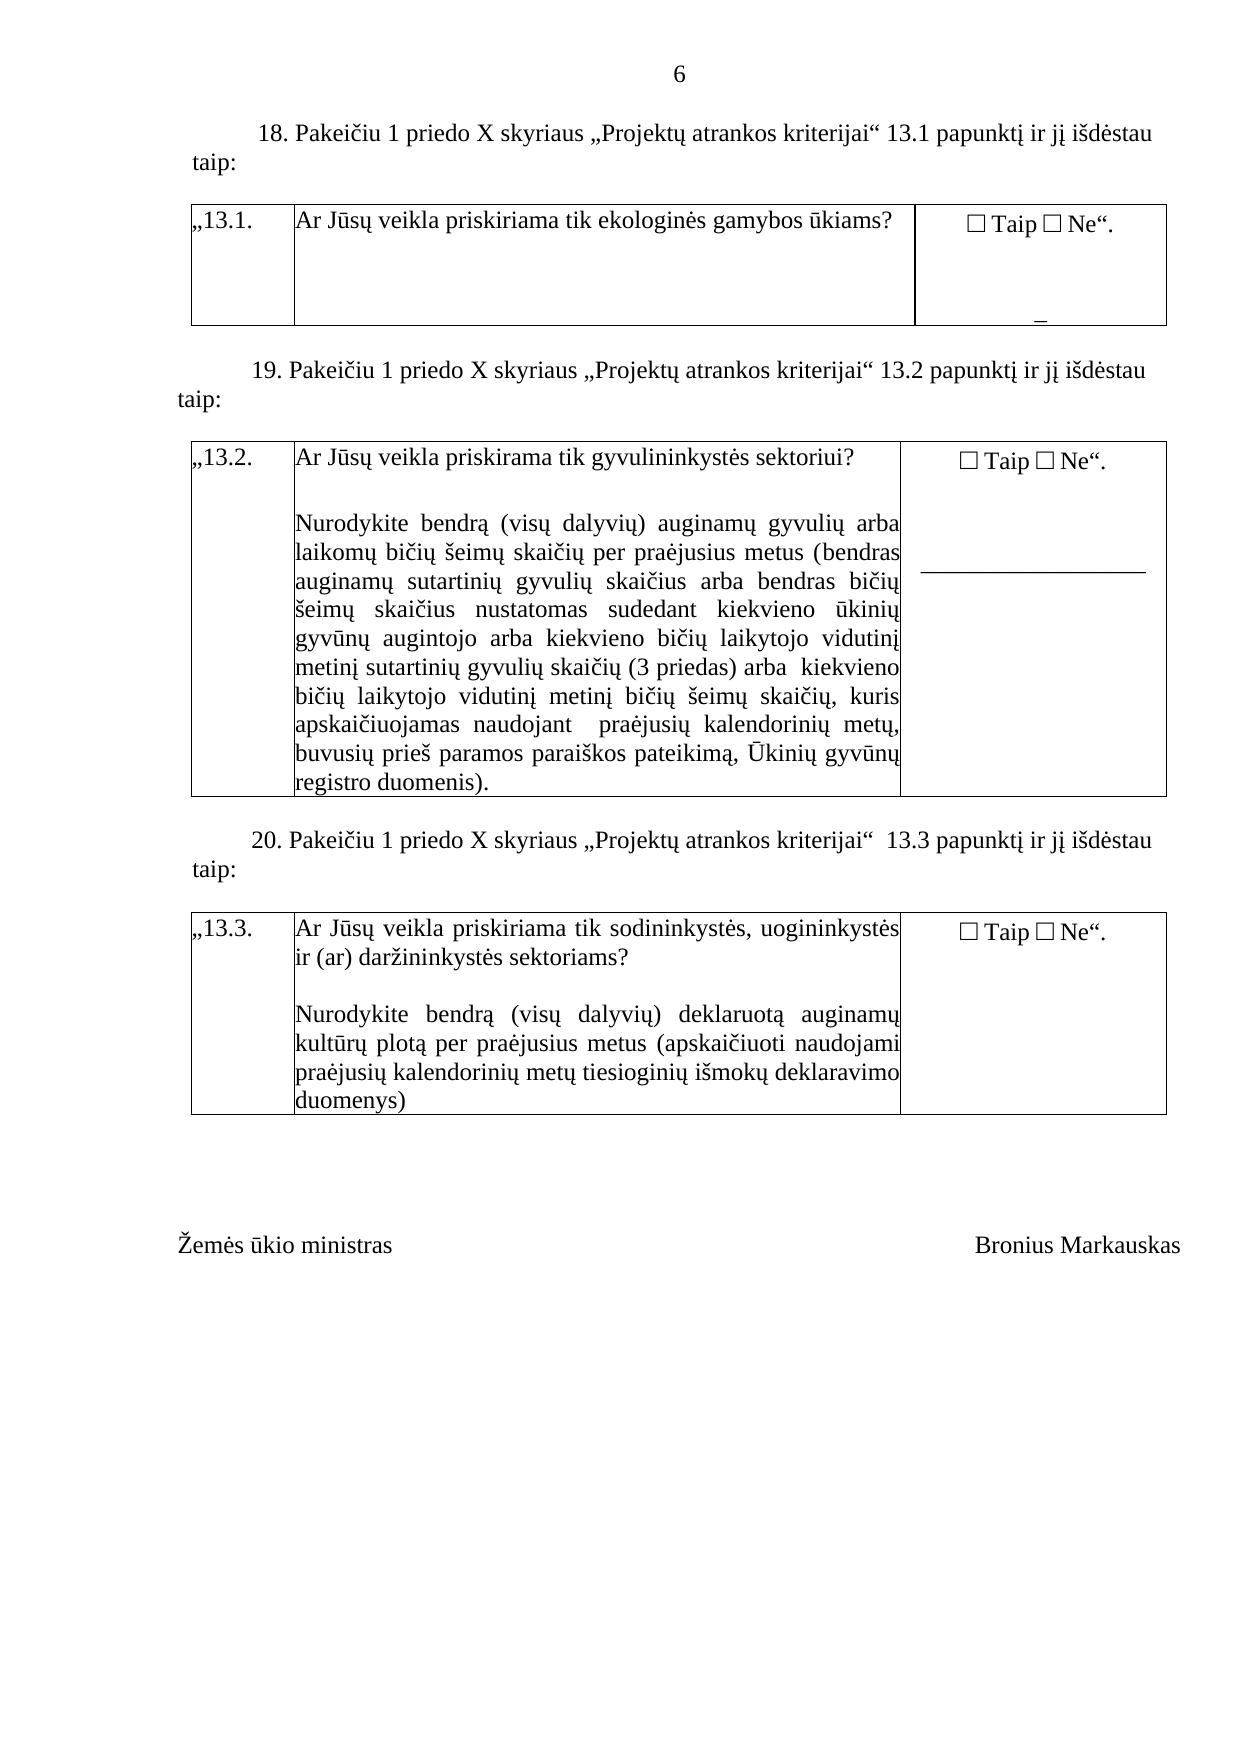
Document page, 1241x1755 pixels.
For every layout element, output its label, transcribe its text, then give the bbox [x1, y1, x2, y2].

table_header □ Taip □ Ne“. __________________ [901, 442, 1166, 796]
table_header Ar Jūsų veikla priskiriama tik ekologinės gamybos ūkiams? [295, 205, 914, 325]
table_header □ Taip □ Ne“. [901, 913, 1166, 1114]
text 19. Pakeičiu 1 priedo X skyriaus „Projektų atrankos kriterijai“ 13.2 papunktį ir jį išdėstau taip: [177, 355, 1181, 412]
table_header „13.3. [192, 913, 294, 1114]
table_header Ar Jūsų veikla priskirama tik gyvulininkystės sektoriui? Nurodykite bendrą (visų dalyvių) auginamų gyvulių arba laikomų bičių šeimų skaičių per praėjusius metus (bendras auginamų sutartinių gyvulių skaičius arba bendras bičių šeimų skaičius nustatomas sudedant kiekvieno ūkinių gyvūnų augintojo arba kiekvieno bičių laikytojo vidutinį metinį sutartinių gyvulių skaičių (3 priedas) arba kiekvieno bičių laikytojo vidutinį metinį bičių šeimų skaičių, kuris apskaičiuojamas naudojant praėjusių kalendorinių metų, buvusių prieš paramos paraiškos pateikimą, Ūkinių gyvūnų registro duomenis). [295, 442, 900, 796]
text 18. Pakeičiu 1 priedo X skyriaus „Projektų atrankos kriterijai“ 13.1 papunktį ir jį išdėstau taip: [192, 118, 1181, 176]
table_header „13.2. [192, 442, 294, 796]
table_header Ar Jūsų veikla priskiriama tik sodininkystės, uogininkystės ir (ar) daržininkystės sektoriams? Nurodykite bendrą (visų dalyvių) deklaruotą auginamų kultūrų plotą per praėjusius metus (apskaičiuoti naudojami praėjusių kalendorinių metų tiesioginių išmokų deklaravimo duomenys) [295, 913, 900, 1114]
text Žemės ūkio ministras Bronius Markauskas [177, 1230, 1181, 1259]
text 20. Pakeičiu 1 priedo X skyriaus „Projektų atrankos kriterijai“ 13.3 papunktį ir jį išdėstau taip: [192, 826, 1181, 883]
table_header □ Taip □ Ne“. _ [916, 205, 1166, 325]
table_header „13.1. [192, 205, 294, 325]
